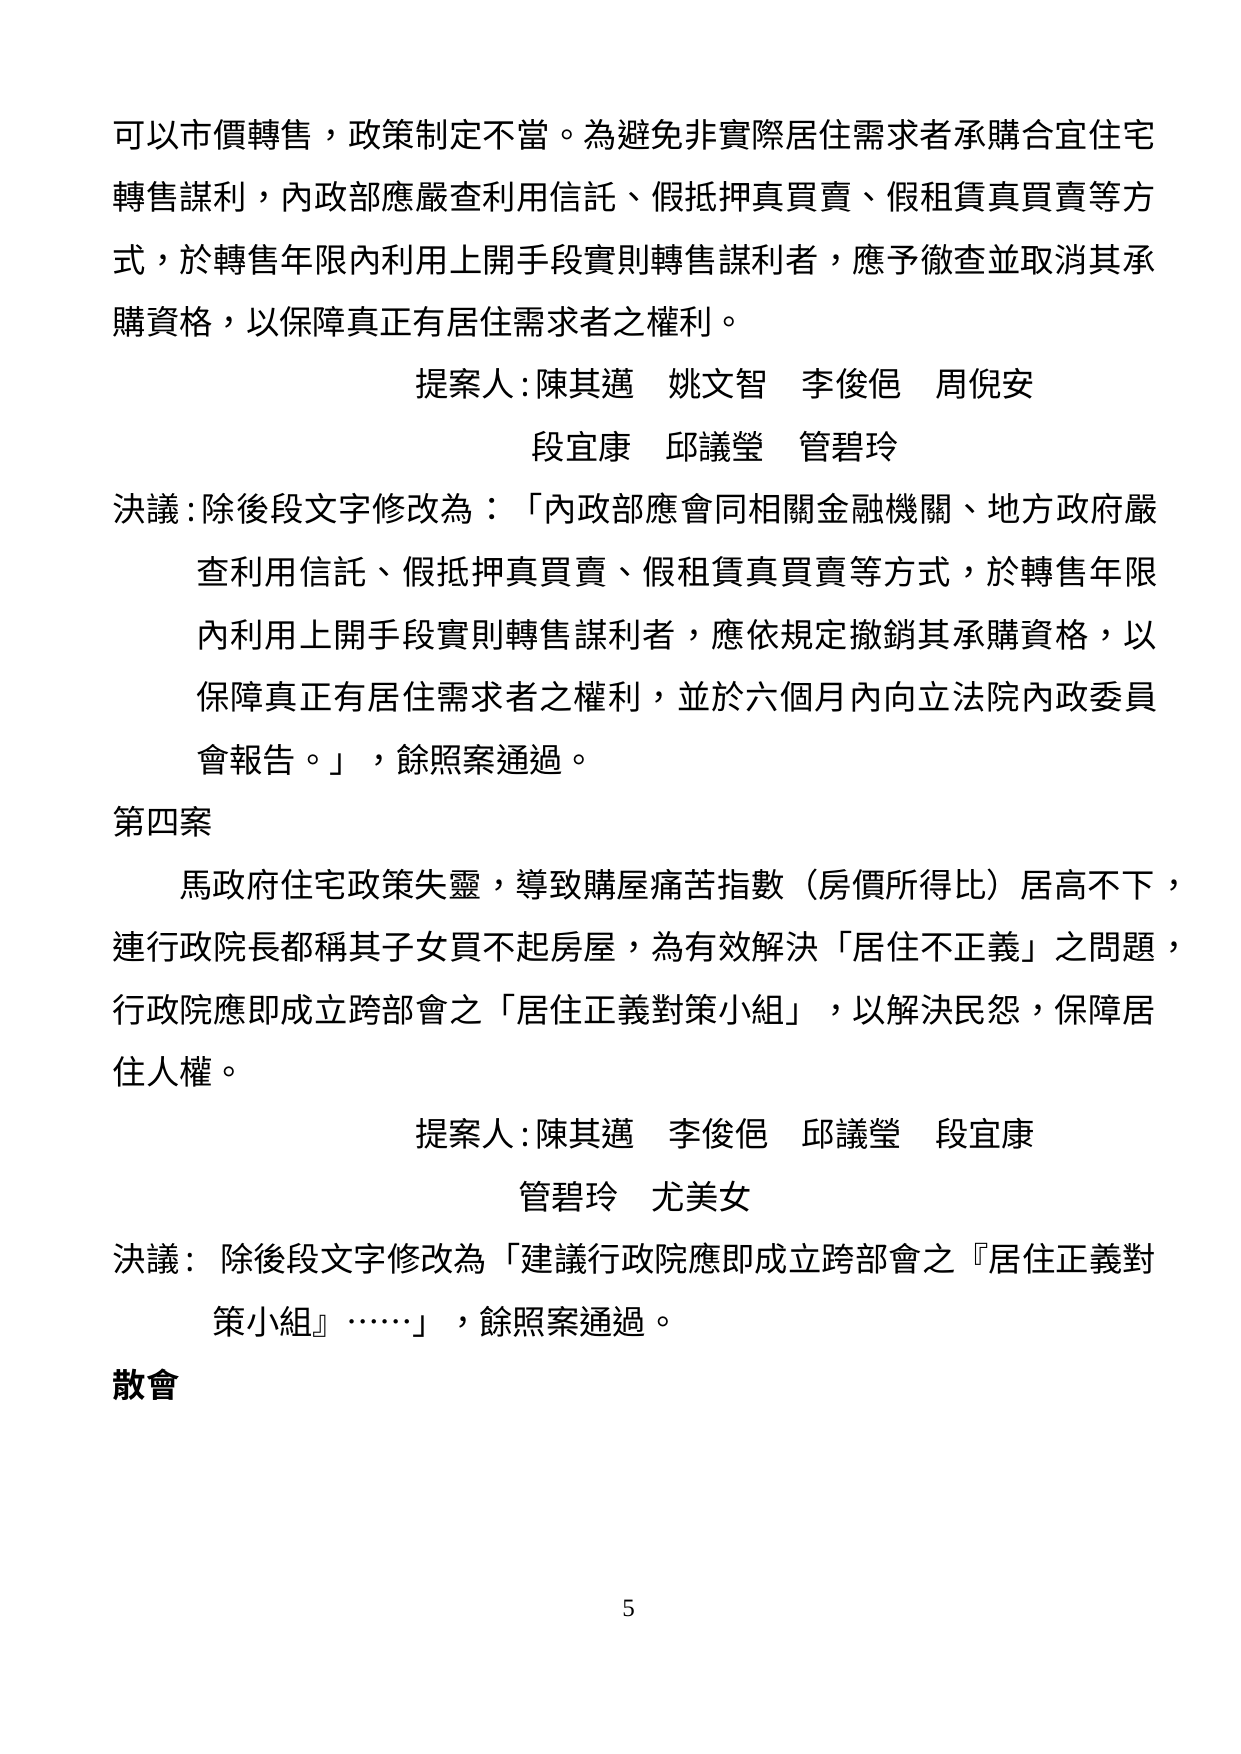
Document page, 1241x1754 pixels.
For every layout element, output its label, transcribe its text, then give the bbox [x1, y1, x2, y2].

text 可以市價轉售，政策制定不當。為避免非實際居住需求者承購合宜住宅轉售謀利，內政部應嚴查利用信託、假抵押真買賣、假租賃真買賣等方式，於轉售年限內利用上開手段實則轉售謀利者，應予徹查並取消其承購資格，以保障真正有居住需求者之權利。 [112, 91, 1157, 341]
text 馬政府住宅政策失靈，導致購屋痛苦指數（房價所得比）居高不下，連行政院長都稱其子女買不起房屋，為有效解決「居住不正義」之問題，行政院應即成立跨部會之「居住正義對策小組」，以解決民怨，保障居住人權。 [112, 841, 1157, 1091]
text 管碧玲 尤美女 [112, 1153, 1157, 1216]
text 決議:除後段文字修改為：「內政部應會同相關金融機關、地方政府嚴查利用信託、假抵押真買賣、假租賃真買賣等方式，於轉售年限內利用上開手段實則轉售謀利者，應依規定撤銷其承購資格，以保障真正有居住需求者之權利，並於六個月內向立法院內政委員會報告。」，餘照案通過。 [112, 466, 1157, 778]
text 決議: 除後段文字修改為「建議行政院應即成立跨部會之『居住正義對策小組』……」，餘照案通過。 [112, 1216, 1157, 1341]
text 提案人:陳其邁 李俊俋 邱議瑩 段宜康 [112, 1091, 1157, 1153]
text 散會 [112, 1341, 1157, 1403]
text 段宜康 邱議瑩 管碧玲 [112, 403, 1157, 466]
text 第四案 [112, 778, 1157, 841]
text 提案人:陳其邁 姚文智 李俊俋 周倪安 [112, 341, 1157, 403]
